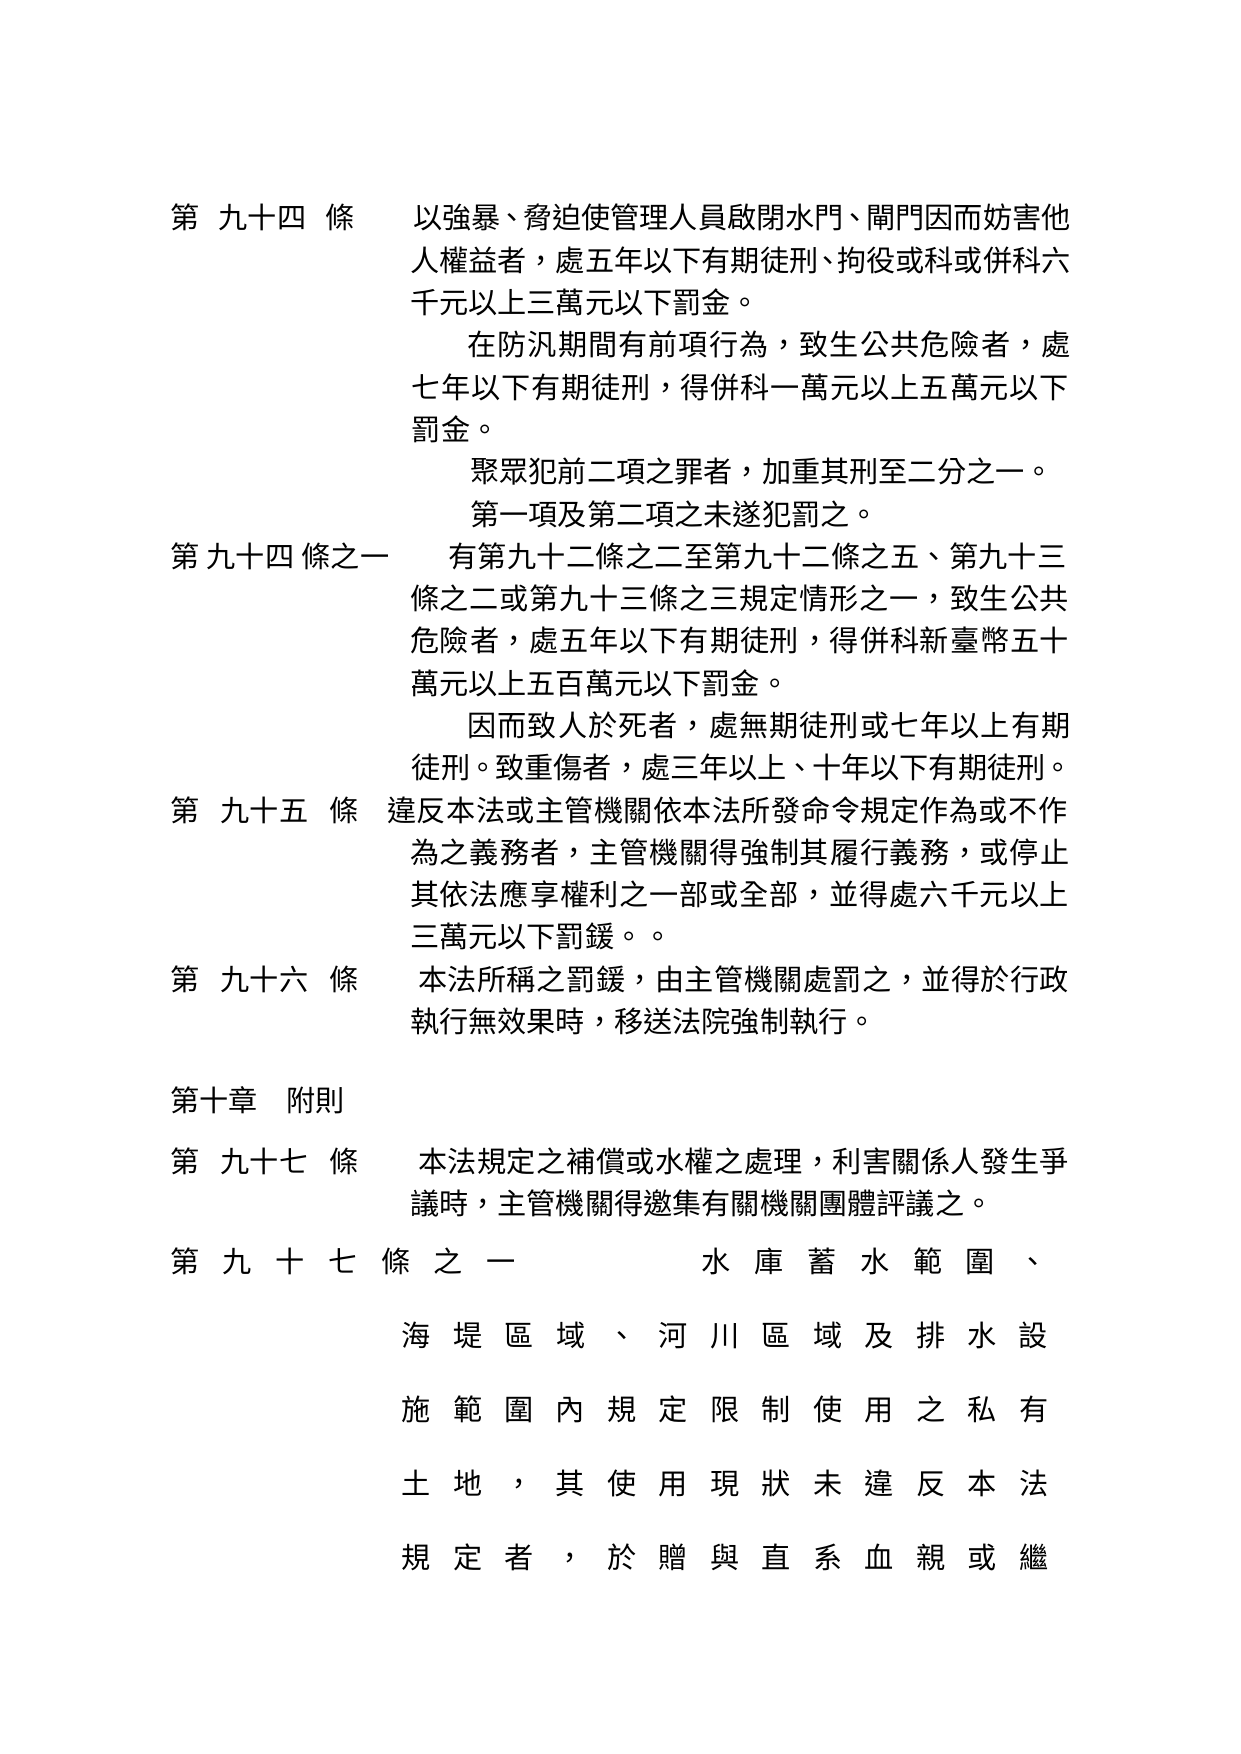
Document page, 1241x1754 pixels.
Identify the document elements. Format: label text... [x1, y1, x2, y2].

text 第九十七條之一 水庫蓄水範圍、海堤區域、河川區域及排水設施範圍內規定限制使用之私有土地，其使用現狀未違反本法規定者，於贈與直系血親或繼承時，免徵贈與稅或遺產稅。但承受人於承受之日起五年內，其承受之土地使用現狀違反本法規定者，應由主管機關通報該管稽徵機關追繳應納稅賦。 [170, 1223, 1070, 1593]
text 第 九十四 條 以強暴、脅迫使管理人員啟閉水門、閘門因而妨害他人權益者，處五年以下有期徒刑、拘役或科或併科六千元以上三萬元以下罰金。 [170, 195, 1070, 322]
text 因而致人於死者，處無期徒刑或七年以上有期徒刑。致重傷者，處三年以上、十年以下有期徒刑。 [412, 702, 1070, 787]
text 第 九十四 條之一 有第九十二條之二至第九十二條之五、第九十三條之二或第九十三條之三規定情形之一，致生公共危險者，處五年以下有期徒刑，得併科新臺幣五十萬元以上五百萬元以下罰金。 [170, 533, 1070, 702]
text 在防汎期間有前項行為，致生公共危險者，處七年以下有期徒刑，得併科一萬元以上五萬元以下罰金。 [412, 322, 1070, 449]
text 第 九十六 條 本法所稱之罰鍰，由主管機關處罰之，並得於行政執行無效果時，移送法院強制執行。 [170, 956, 1070, 1041]
text 第 九十五 條 違反本法或主管機關依本法所發命令規定作為或不作為之義務者，主管機關得強制其履行義務，或停止其依法應享權利之一部或全部，並得處六千元以上三萬元以下罰鍰。。 [170, 787, 1070, 956]
text 第十章 附則 [170, 1078, 1070, 1120]
text 第 九十七 條 本法規定之補償或水權之處理，利害關係人發生爭議時，主管機關得邀集有關機關團體評議之。 [170, 1138, 1070, 1223]
text 聚眾犯前二項之罪者，加重其刑至二分之一。 [412, 449, 1070, 491]
text 第一項及第二項之未遂犯罰之。 [412, 491, 1070, 533]
